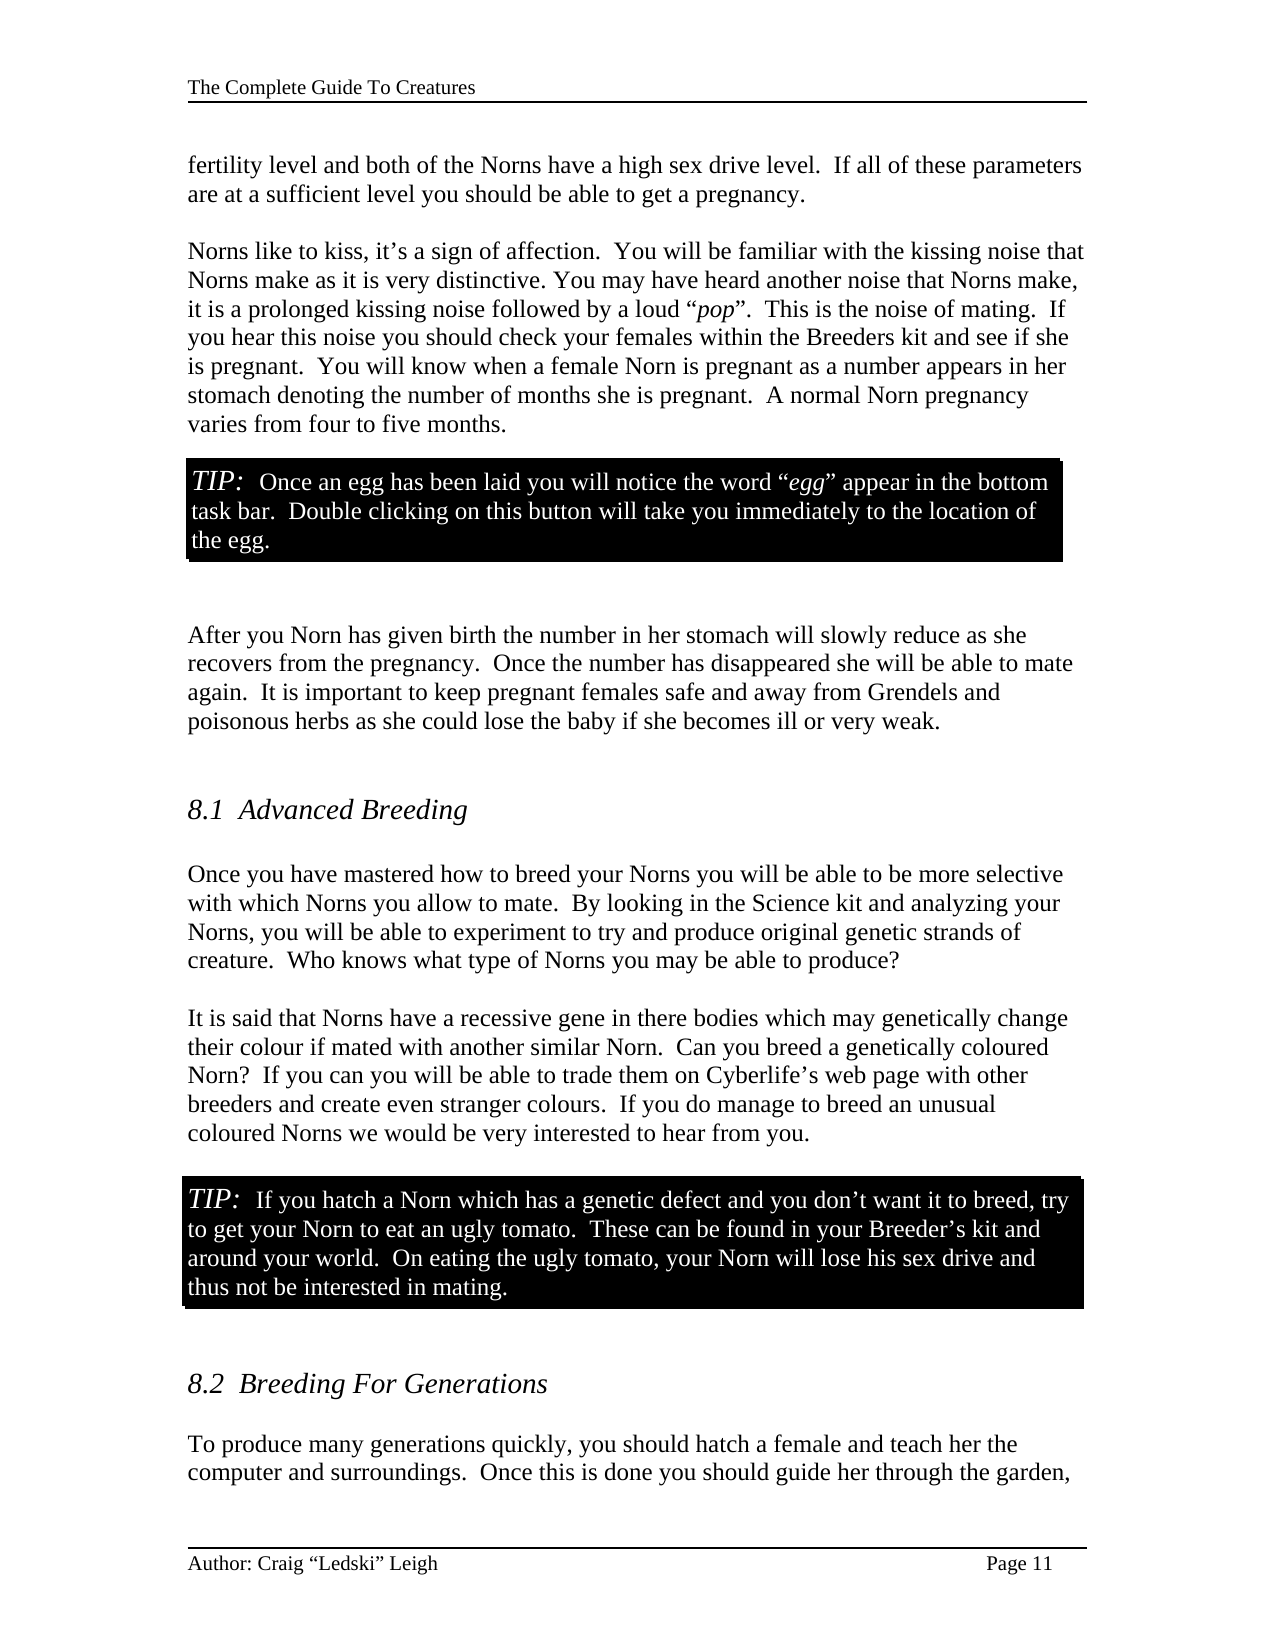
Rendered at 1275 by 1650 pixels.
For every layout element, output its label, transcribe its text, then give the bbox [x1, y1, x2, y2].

text It is said that Norns have a recessive gene in there bodies which may genetically change their colour if mated with another similar Norn. Can you breed a genetically coloured Norn? If you can you will be able to trade them on Cyberlife’s web page with other breeders and create even stranger colours. If you do manage to breed an unusual coloured Norns we would be very interested to hear from you. [187, 1003, 1087, 1147]
text 8.1 Advanced Breeding [187, 792, 1087, 826]
text Norns like to kiss, it’s a sign of affection. You will be familiar with the kissing noise that Norns make as it is very distinctive. You may have heard another noise that Norns make, it is a prolonged kissing noise followed by a loud “pop”. This is the noise of mating. If you hear this noise you should check your females within the Breeders kit and see if she is pregnant. You will know when a female Norn is pregnant as a number appears in her stomach denoting the number of months she is pregnant. A normal Norn pregnancy varies from four to five months. [187, 236, 1087, 437]
text After you Norn has given birth the number in her stomach will slowly reduce as she recovers from the pregnancy. Once the number has disappeared she will be able to mate again. It is important to keep pregnant females safe and away from Grendels and poisonous herbs as she could lose the baby if she becomes ill or very weak. [187, 620, 1087, 735]
text fertility level and both of the Norns have a high sex drive level. If all of these parameters are at a sufficient level you should be able to get a pregnancy. [187, 150, 1087, 207]
text Once you have mastered how to breed your Norns you will be able to be more selective with which Norns you allow to mate. By looking in the Science kit and analyzing your Norns, you will be able to experiment to try and produce original genetic strands of creature. Who knows what type of Norns you may be able to produce? [187, 859, 1087, 974]
text To produce many generations quickly, you should hatch a female and teach her the computer and surroundings. Once this is done you should guide her through the garden, [187, 1429, 1087, 1486]
text 8.2 Breeding For Generations [187, 1366, 1087, 1400]
